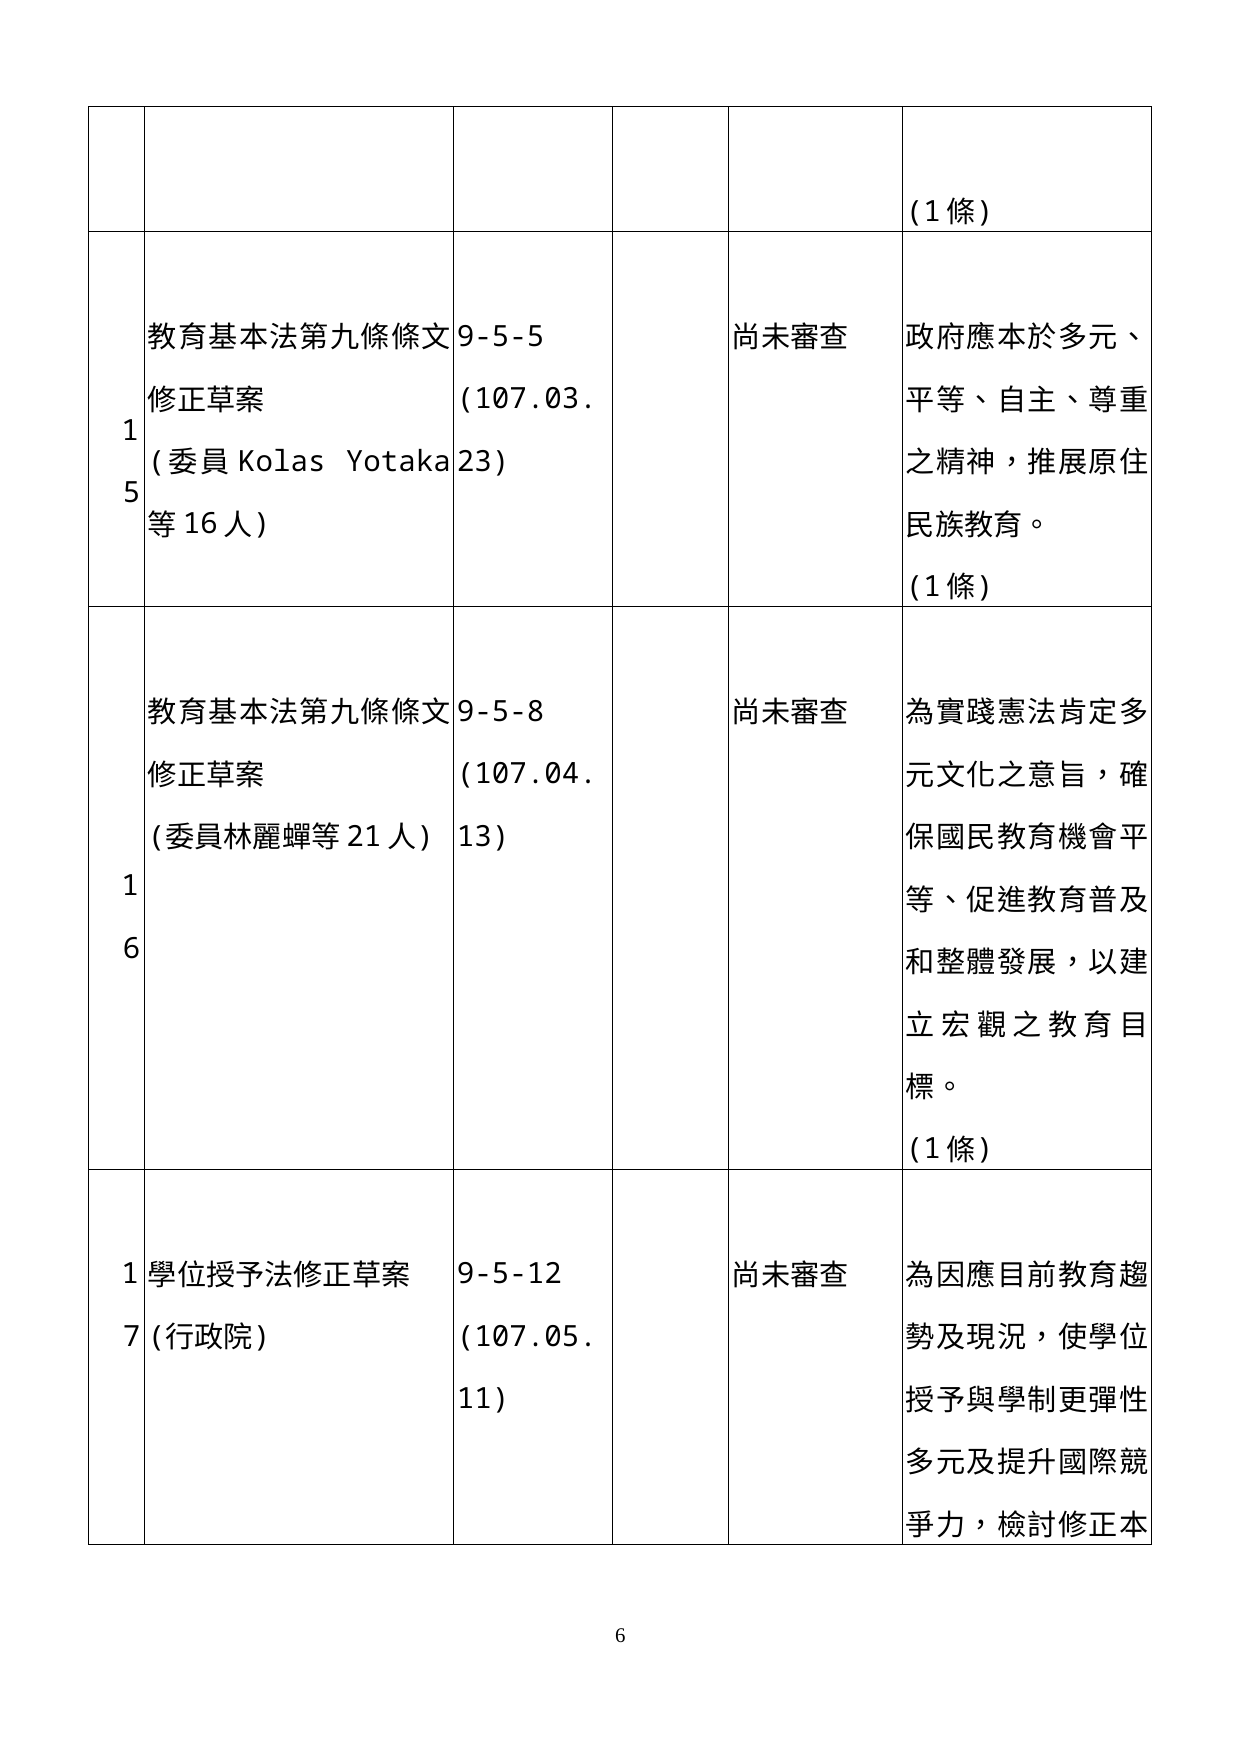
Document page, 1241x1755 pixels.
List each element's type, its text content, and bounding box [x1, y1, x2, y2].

table_cell [613, 232, 728, 606]
table_cell [454, 107, 612, 231]
table_cell 尚未審查 [729, 1170, 902, 1543]
table_cell [89, 232, 144, 606]
table_cell 為實踐憲法肯定多元文化之意旨，確保國民教育機會平等、促進教育普及和整體發展，以建立宏觀之教育目標。 (1條) [903, 607, 1151, 1168]
table_cell [145, 107, 453, 231]
table_cell [613, 107, 728, 231]
table_cell 9-5-12 (107.05.11) [454, 1170, 612, 1543]
table_cell 為因應目前教育趨勢及現況，使學位授予與學制更彈性多元及提升國際競爭力，檢討修正本 [903, 1170, 1151, 1543]
table_cell 政府應本於多元、平等、自主、尊重之精神，推展原住民族教育。 (1條) [903, 232, 1151, 606]
table_cell (1條) [903, 107, 1151, 231]
table_cell [89, 1170, 144, 1543]
table_cell 尚未審查 [729, 232, 902, 606]
table_cell [613, 607, 728, 1168]
table_cell [729, 107, 902, 231]
table_cell 尚未審查 [729, 607, 902, 1168]
table_cell [89, 607, 144, 1168]
table_cell [89, 107, 144, 231]
table_cell 學位授予法修正草案 (行政院) [145, 1170, 453, 1543]
table_cell 教育基本法第九條條文修正草案 (委員Kolas Yotaka等16人) [145, 232, 453, 606]
table_cell 9-5-5 (107.03.23) [454, 232, 612, 606]
table_cell [613, 1170, 728, 1543]
table_cell 教育基本法第九條條文修正草案 (委員林麗蟬等21人) [145, 607, 453, 1168]
table_cell 9-5-8 (107.04.13) [454, 607, 612, 1168]
